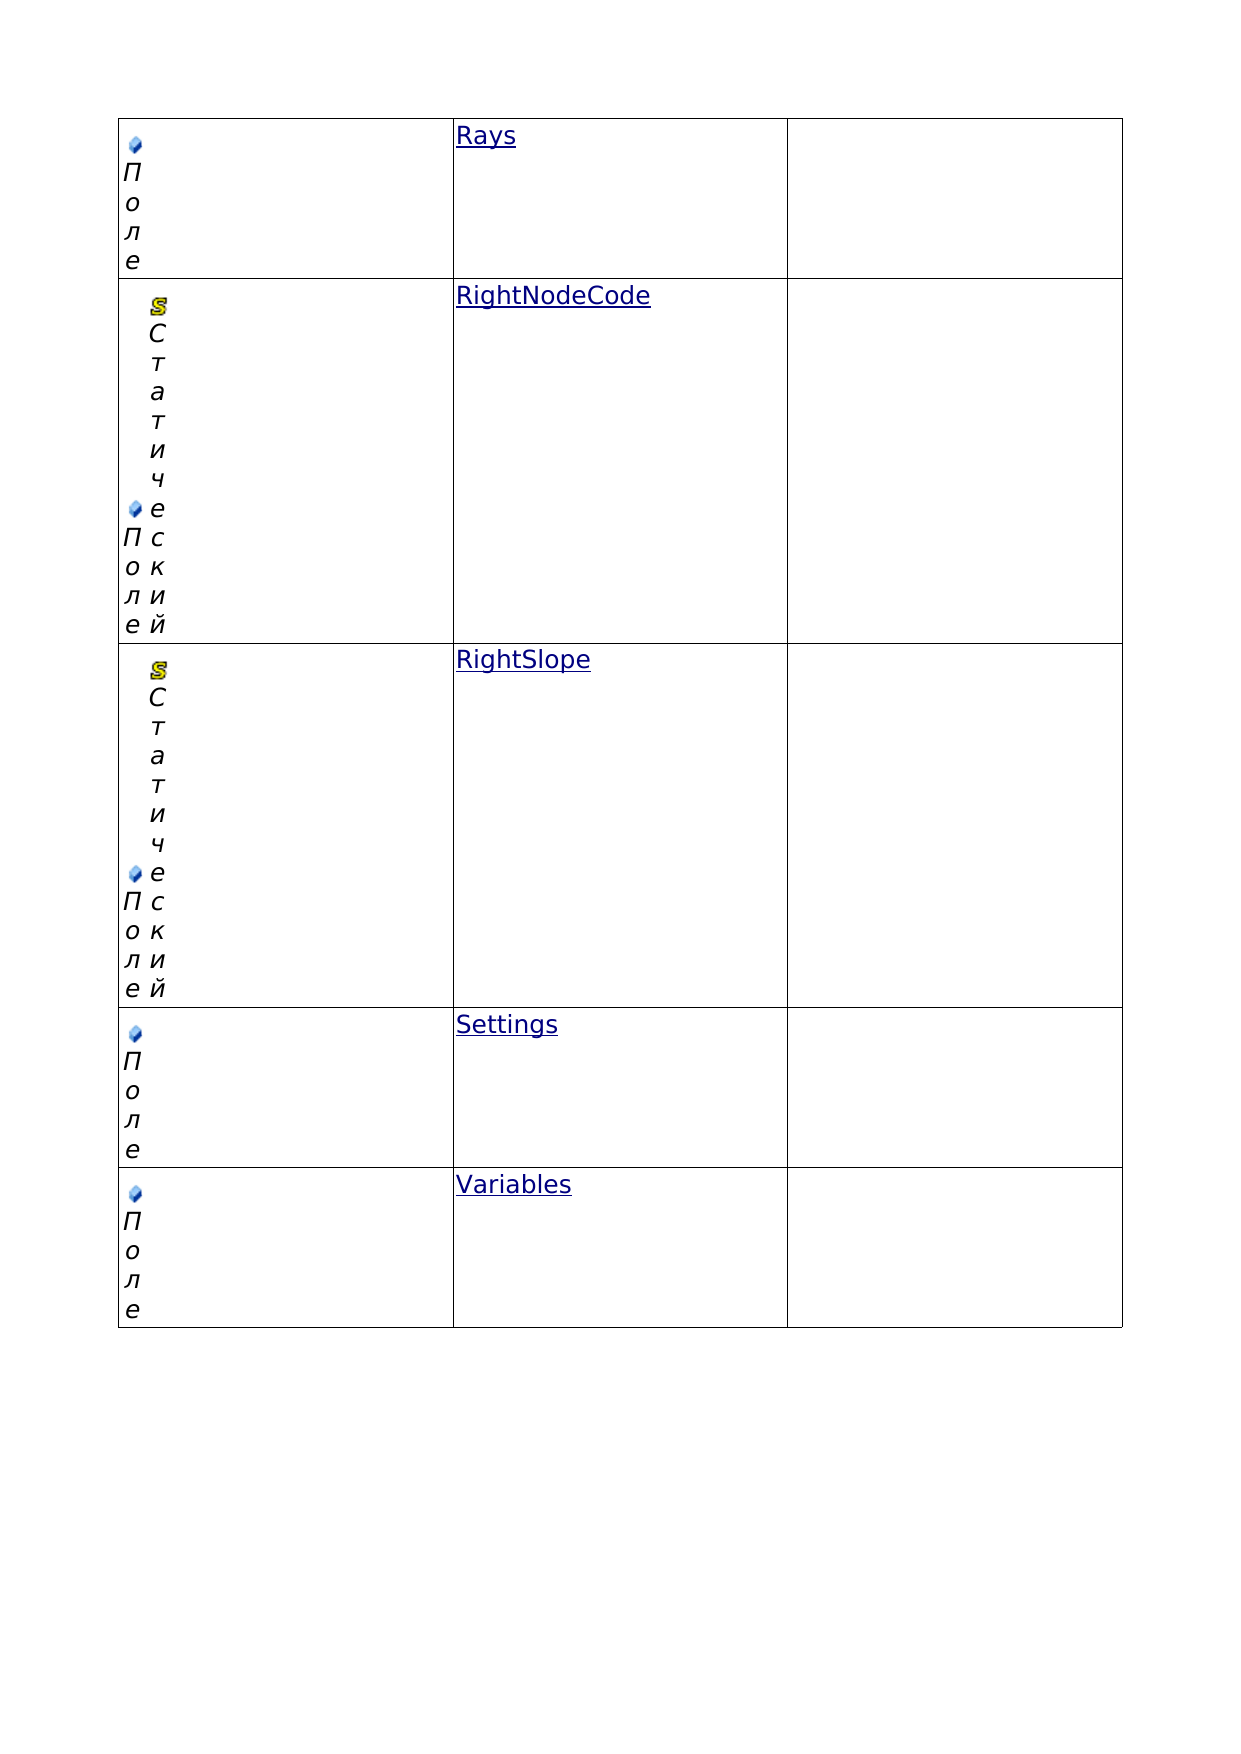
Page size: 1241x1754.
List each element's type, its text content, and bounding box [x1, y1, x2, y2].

picture [121, 862, 146, 888]
table_cell [119, 644, 453, 1007]
table_cell [788, 279, 1122, 642]
table_cell [119, 1008, 453, 1167]
picture [121, 1182, 147, 1208]
table_cell Settings [454, 1008, 787, 1167]
picture [121, 1022, 147, 1048]
table_cell [119, 1168, 453, 1327]
table_cell [788, 1008, 1122, 1167]
table_cell [788, 1168, 1122, 1327]
picture [121, 133, 147, 159]
table_cell [788, 644, 1122, 1007]
table_cell Variables [454, 1168, 787, 1327]
table_cell [788, 119, 1122, 278]
table_cell RightNodeCode [454, 279, 787, 642]
picture [146, 658, 172, 683]
table_cell [119, 279, 453, 642]
picture [121, 497, 146, 523]
table_cell Rays [454, 119, 787, 278]
table_cell [119, 119, 453, 278]
picture [146, 293, 172, 319]
table_cell RightSlope [454, 644, 787, 1007]
